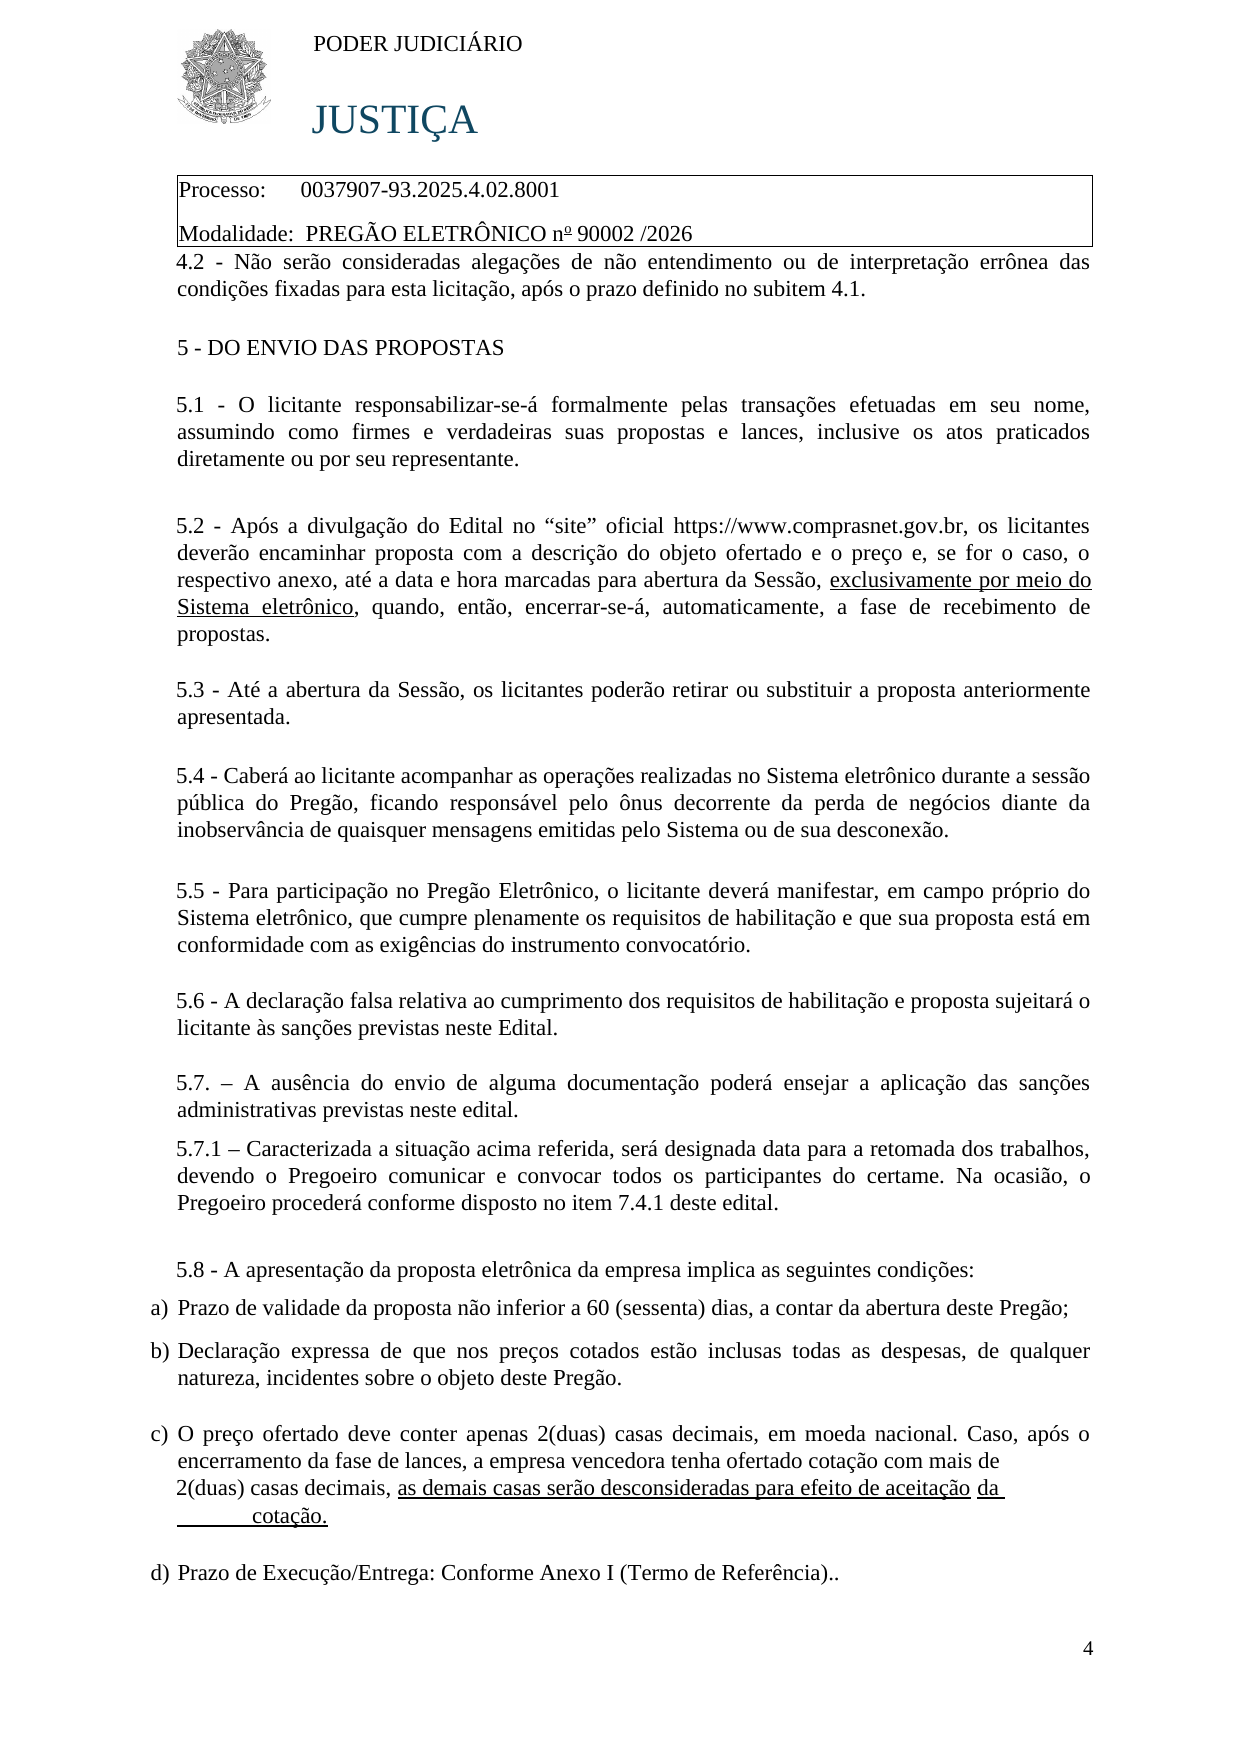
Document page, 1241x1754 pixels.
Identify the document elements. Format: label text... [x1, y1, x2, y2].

text 5.2 - Após a divulgação do Edital no “site” oficial https://www.comprasnet.gov.br, os licitantes deverão encaminhar proposta com a descrição do objeto ofertado e o preço e, se for o caso, o respectivo anexo, até a data e hora marcadas para abertura da Sessão, exclusivamente por meio do Sistema eletrônico, quando, então, encerrar-se-á, automaticamente, a fase de recebimento de propostas. [176, 512, 1092, 646]
text 5.7.1 – Caracterizada a situação acima referida, será designada data para a retomada dos trabalhos, devendo o Pregoeiro comunicar e convocar todos os participantes do certame. Na ocasião, o Pregoeiro procederá conforme disposto no item 7.4.1 deste edital. [176, 1135, 1092, 1216]
text 5.5 - Para participação no Pregão Eletrônico, o licitante deverá manifestar, em campo próprio do Sistema eletrônico, que cumpre plenamente os requisitos de habilitação e que sua proposta está em conformidade com as exigências do instrumento convocatório. [176, 877, 1092, 957]
list O preço ofertado deve conter apenas 2(duas) casas decimais, em moeda nacional. Caso, após o encerramento da fase de lances, a empresa vencedora tenha ofertado cotação com mais de [150, 1420, 1092, 1473]
text 2(duas) casas decimais, as demais casas serão desconsideradas para efeito de aceitação da cotação. [176, 1474, 1095, 1529]
text 4.2 - Não serão consideradas alegações de não entendimento ou de interpretação errônea das condições fixadas para esta licitação, após o prazo definido no subitem 4.1. [177, 248, 1093, 301]
list Prazo de validade da proposta não inferior a 60 (sessenta) dias, a contar da abertura deste Pregão; [150, 1294, 1092, 1321]
text 5.7. – A ausência do envio de alguma documentação poderá ensejar a aplicação das sanções administrativas previstas neste edital. [176, 1069, 1092, 1123]
text 5.8 - A apresentação da proposta eletrônica da empresa implica as seguintes condições: [176, 1256, 1092, 1282]
text 5.6 - A declaração falsa relativa ao cumprimento dos requisitos de habilitação e proposta sujeitará o licitante às sanções previstas neste Edital. [176, 987, 1092, 1040]
list Prazo de Execução/Entrega: Conforme Anexo I (Termo de Referência).. [150, 1559, 1092, 1585]
text 5.1 - O licitante responsabilizar-se-á formalmente pelas transações efetuadas em seu nome, assumindo como firmes e verdadeiras suas propostas e lances, inclusive os atos praticados diretamente ou por seu representante. [176, 391, 1092, 471]
subtitle 5 - DO ENVIO DAS PROPOSTAS [177, 334, 1093, 361]
text 5.3 - Até a abertura da Sessão, os licitantes poderão retirar ou substituir a proposta anteriormente apresentada. [176, 676, 1092, 729]
list Declaração expressa de que nos preços cotados estão inclusas todas as despesas, de qualquer natureza, incidentes sobre o objeto deste Pregão. [150, 1337, 1092, 1391]
text 5.4 - Caberá ao licitante acompanhar as operações realizadas no Sistema eletrônico durante a sessão pública do Pregão, ficando responsável pelo ônus decorrente da perda de negócios diante da inobservância de quaisquer mensagens emitidas pelo Sistema ou de sua desconexão. [176, 762, 1092, 843]
